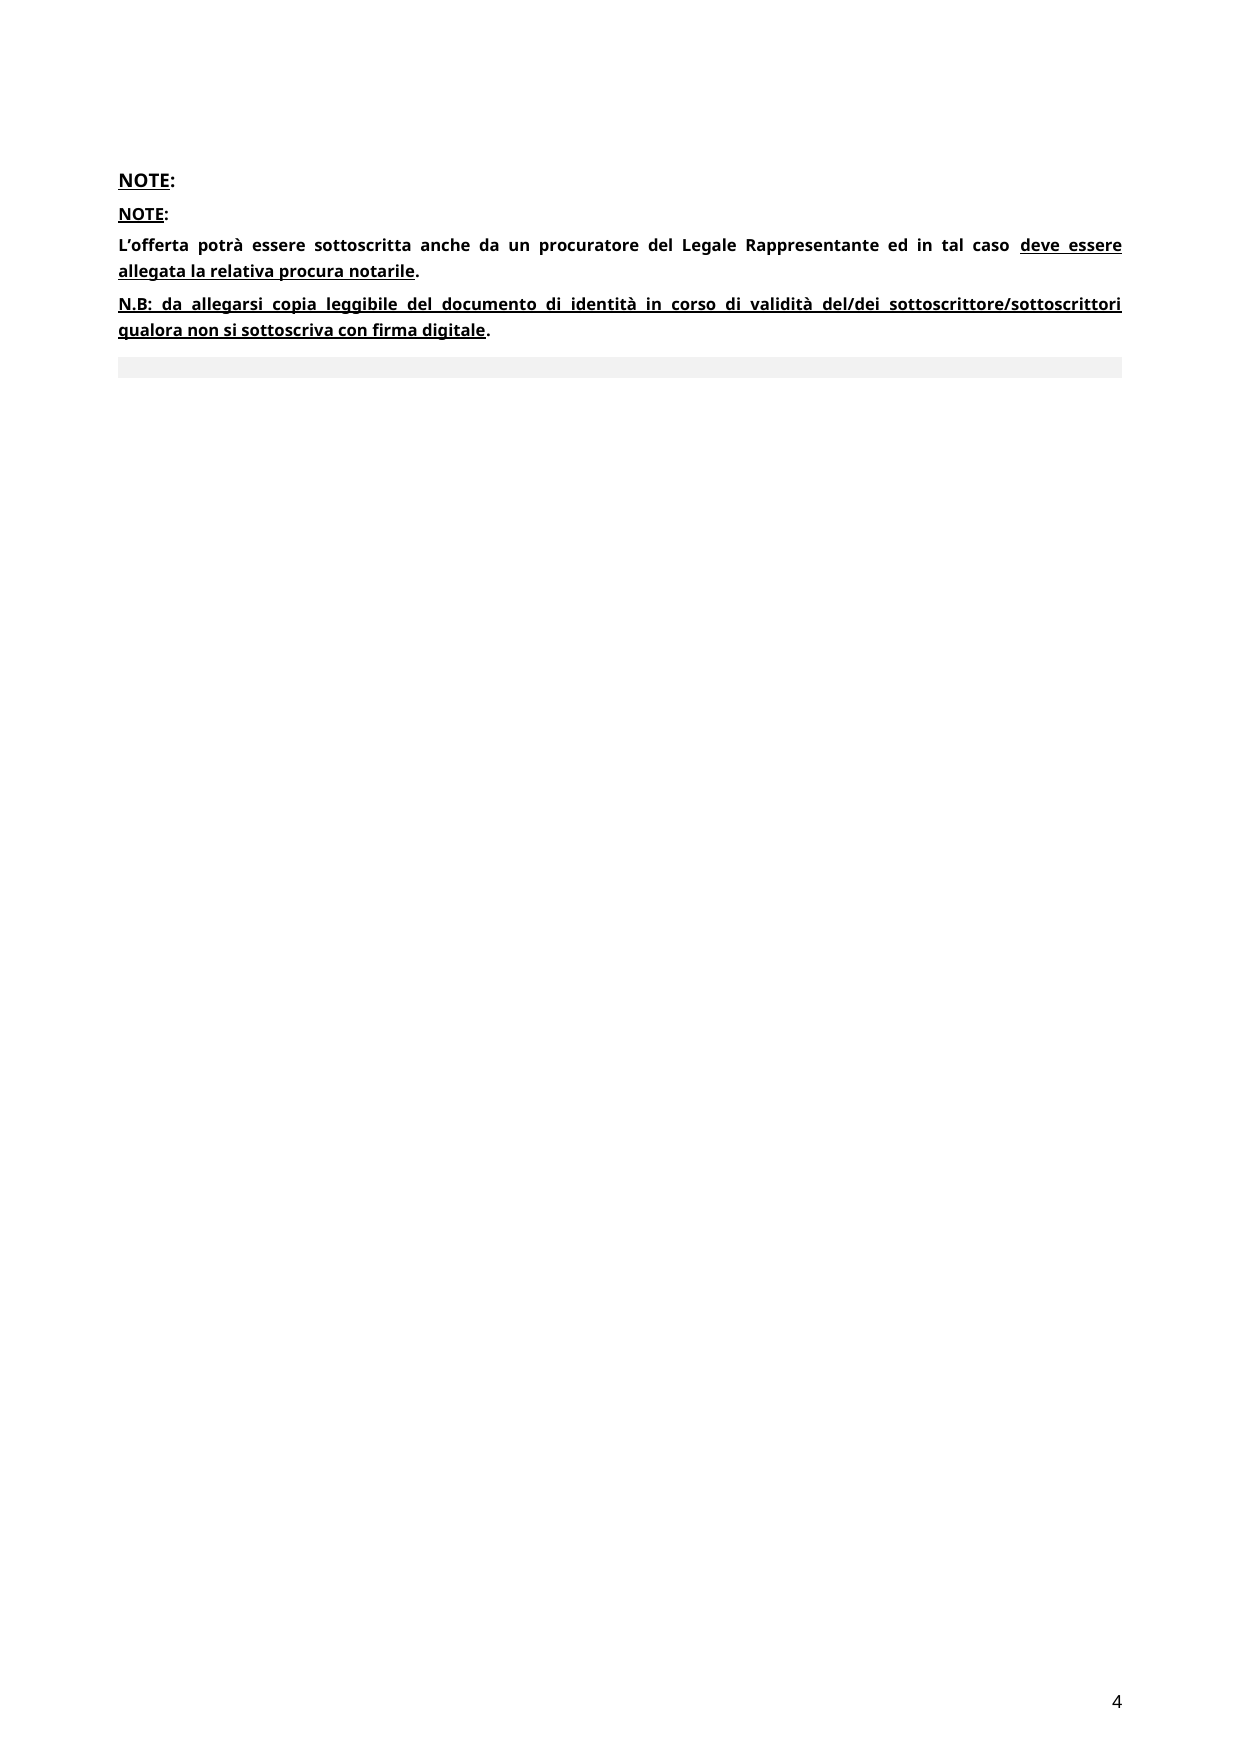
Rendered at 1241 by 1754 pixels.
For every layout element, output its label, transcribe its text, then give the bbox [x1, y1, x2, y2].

text qualora non si sottoscriva con firma digitale. [118, 313, 1122, 341]
text N.B: da allegarsi copia leggibile del documento di identità in corso di validità del/dei sottoscrittore/sottoscrittori [118, 292, 1122, 311]
text NOTE: [118, 202, 1122, 225]
text NOTE: [118, 167, 1122, 192]
text L’offerta potrà essere sottoscritta anche da un procuratore del Legale Rappresentante ed in tal caso deve essere allegata la relativa procura notarile. [118, 234, 1122, 283]
